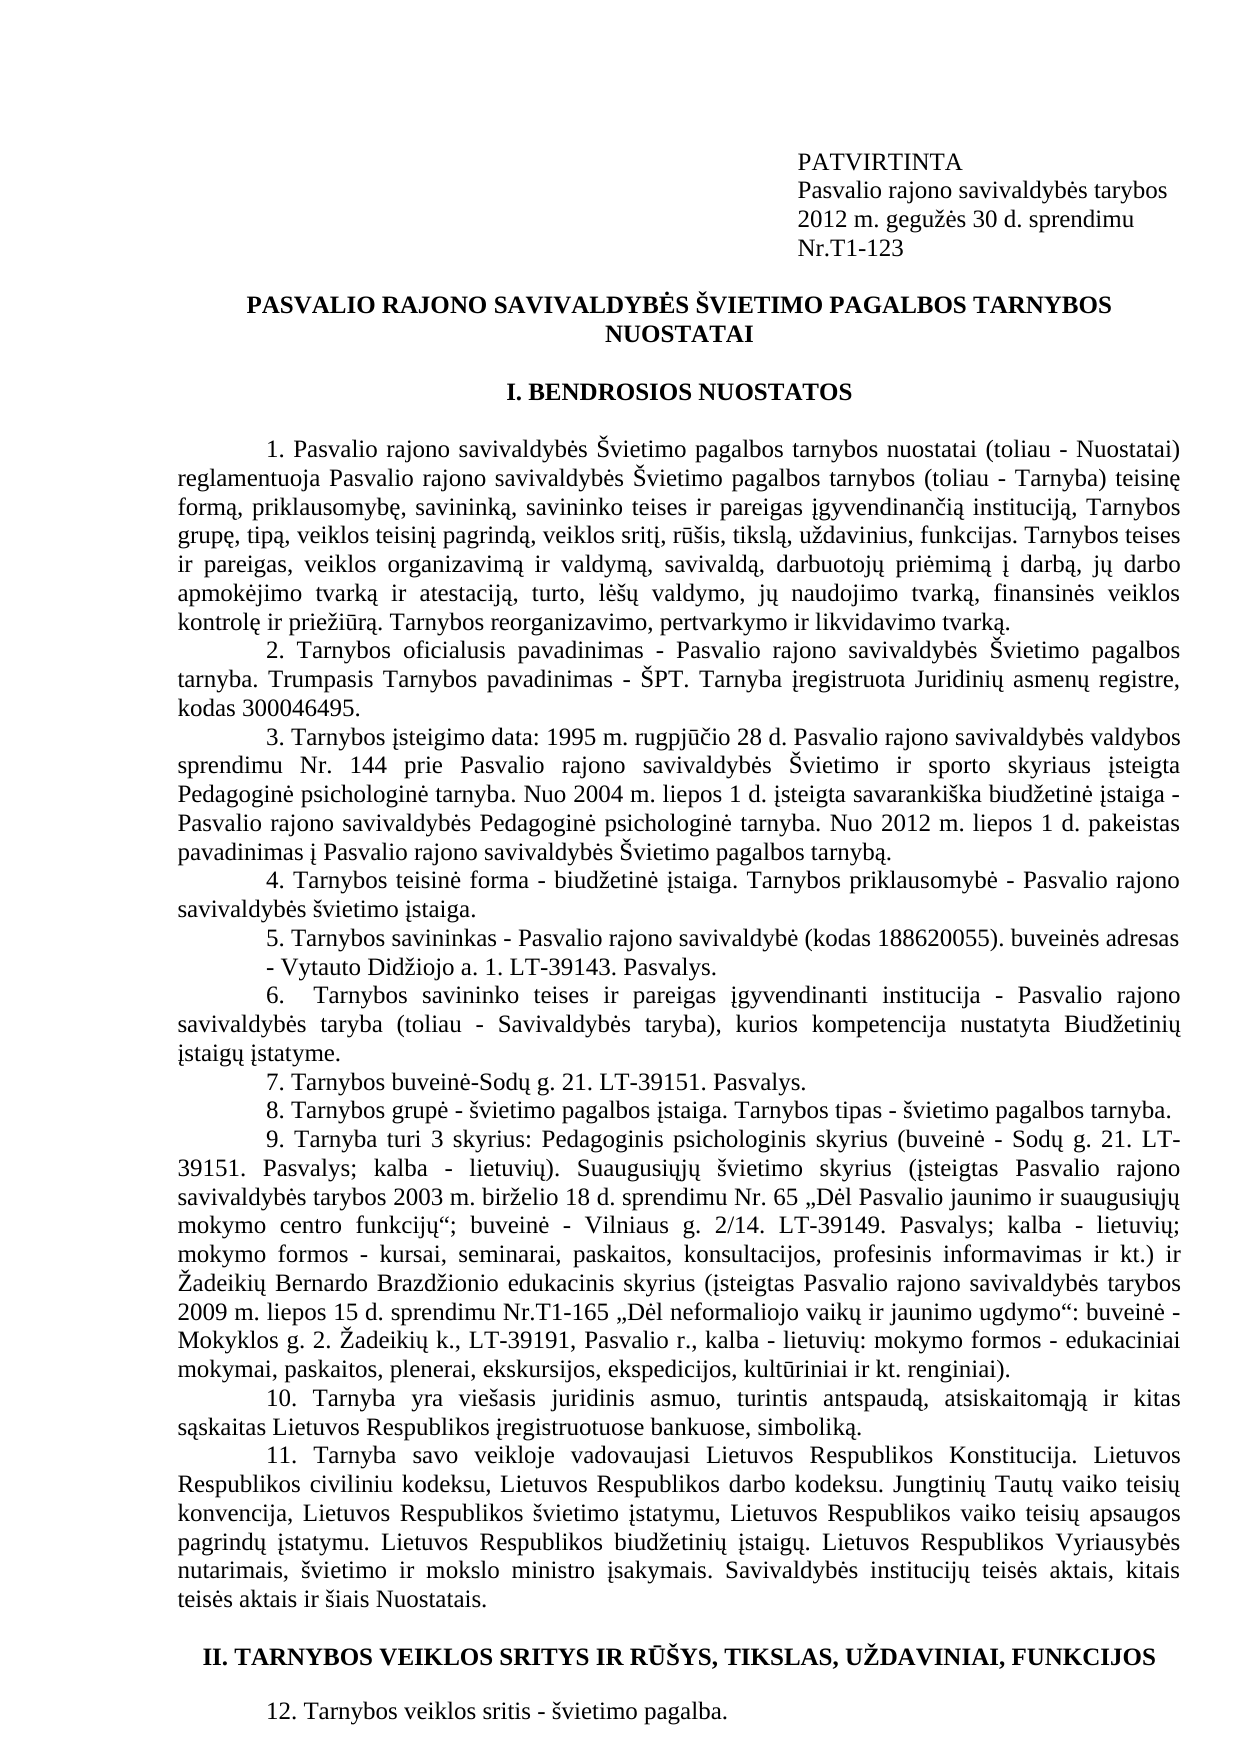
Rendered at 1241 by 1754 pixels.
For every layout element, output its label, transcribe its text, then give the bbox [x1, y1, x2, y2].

text 2012 m. gegužės 30 d. sprendimu [177, 204, 1181, 233]
text 12. Tarnybos veiklos sritis - švietimo pagalba. [177, 1696, 1181, 1724]
text Pasvalio rajono savivaldybės tarybos [177, 176, 1181, 204]
text I. BENDROSIOS NUOSTATOS [177, 377, 1181, 406]
text II. TARNYBOS VEIKLOS SRITYS IR RŪŠYS, TIKSLAS, UŽDAVINIAI, FUNKCIJOS [177, 1642, 1181, 1671]
text - Vytauto Didžiojo a. 1. LT-39143. Pasvalys. [177, 952, 1181, 981]
text 9. Tarnyba turi 3 skyrius: Pedagoginis psichologinis skyrius (buveinė - Sodų g. 21. LT- 39151. Pasvalys; kalba - lietuvių). Suaugusiųjų švietimo skyrius (įsteigtas Pasvalio rajono savivaldybės tarybos 2003 m. birželio 18 d. sprendimu Nr. 65 „Dėl Pasvalio jaunimo ir suaugusiųjų mokymo centro funkcijų“; buveinė - Vilniaus g. 2/14. LT-39149. Pasvalys; kalba - lietuvių; mokymo formos - kursai, seminarai, paskaitos, konsultacijos, profesinis informavimas ir kt.) ir Žadeikių Bernardo Brazdžionio edukacinis skyrius (įsteigtas Pasvalio rajono savivaldybės tarybos 2009 m. liepos 15 d. sprendimu Nr.T1-165 „Dėl neformaliojo vaikų ir jaunimo ugdymo“: buveinė - Mokyklos g. 2. Žadeikių k., LT-39191, Pasvalio r., kalba - lietuvių: mokymo formos - edukaciniai mokymai, paskaitos, plenerai, ekskursijos, ekspedicijos, kultūriniai ir kt. renginiai). [177, 1124, 1181, 1383]
text 11. Tarnyba savo veikloje vadovaujasi Lietuvos Respublikos Konstitucija. Lietuvos Respublikos civiliniu kodeksu, Lietuvos Respublikos darbo kodeksu. Jungtinių Tautų vaiko teisių konvencija, Lietuvos Respublikos švietimo įstatymu, Lietuvos Respublikos vaiko teisių apsaugos pagrindų įstatymu. Lietuvos Respublikos biudžetinių įstaigų. Lietuvos Respublikos Vyriausybės nutarimais, švietimo ir mokslo ministro įsakymais. Savivaldybės institucijų teisės aktais, kitais teisės aktais ir šiais Nuostatais. [177, 1441, 1181, 1613]
text 2. Tarnybos oficialusis pavadinimas - Pasvalio rajono savivaldybės Švietimo pagalbos tarnyba. Trumpasis Tarnybos pavadinimas - ŠPT. Tarnyba įregistruota Juridinių asmenų registre, kodas 300046495. [177, 636, 1181, 722]
text 1. Pasvalio rajono savivaldybės Švietimo pagalbos tarnybos nuostatai (toliau - Nuostatai) reglamentuoja Pasvalio rajono savivaldybės Švietimo pagalbos tarnybos (toliau - Tarnyba) teisinę formą, priklausomybę, savininką, savininko teises ir pareigas įgyvendinančią instituciją, Tarnybos grupę, tipą, veiklos teisinį pagrindą, veiklos sritį, rūšis, tikslą, uždavinius, funkcijas. Tarnybos teises ir pareigas, veiklos organizavimą ir valdymą, savivaldą, darbuotojų priėmimą į darbą, jų darbo apmokėjimo tvarką ir atestaciją, turto, lėšų valdymo, jų naudojimo tvarką, finansinės veiklos kontrolę ir priežiūrą. Tarnybos reorganizavimo, pertvarkymo ir likvidavimo tvarką. [177, 434, 1181, 636]
text PATVIRTINTA [177, 147, 1181, 176]
text 3. Tarnybos įsteigimo data: 1995 m. rugpjūčio 28 d. Pasvalio rajono savivaldybės valdybos sprendimu Nr. 144 prie Pasvalio rajono savivaldybės Švietimo ir sporto skyriaus įsteigta Pedagoginė psichologinė tarnyba. Nuo 2004 m. liepos 1 d. įsteigta savarankiška biudžetinė įstaiga - Pasvalio rajono savivaldybės Pedagoginė psichologinė tarnyba. Nuo 2012 m. liepos 1 d. pakeistas pavadinimas į Pasvalio rajono savivaldybės Švietimo pagalbos tarnybą. [177, 722, 1181, 866]
text 10. Tarnyba yra viešasis juridinis asmuo, turintis antspaudą, atsiskaitomąją ir kitas sąskaitas Lietuvos Respublikos įregistruotuose bankuose, simboliką. [177, 1383, 1181, 1441]
text 5. Tarnybos savininkas - Pasvalio rajono savivaldybė (kodas 188620055). buveinės adresas [177, 923, 1181, 952]
text 4. Tarnybos teisinė forma - biudžetinė įstaiga. Tarnybos priklausomybė - Pasvalio rajono savivaldybės švietimo įstaiga. [177, 866, 1181, 923]
text PASVALIO RAJONO SAVIVALDYBĖS ŠVIETIMO PAGALBOS TARNYBOS NUOSTATAI [177, 291, 1181, 348]
text 6. Tarnybos savininko teises ir pareigas įgyvendinanti institucija - Pasvalio rajono savivaldybės taryba (toliau - Savivaldybės taryba), kurios kompetencija nustatyta Biudžetinių įstaigų įstatyme. [177, 981, 1181, 1067]
text Nr.T1-123 [177, 233, 1181, 262]
text 7. Tarnybos buveinė-Sodų g. 21. LT-39151. Pasvalys. [177, 1067, 1181, 1096]
text 8. Tarnybos grupė - švietimo pagalbos įstaiga. Tarnybos tipas - švietimo pagalbos tarnyba. [177, 1096, 1181, 1124]
